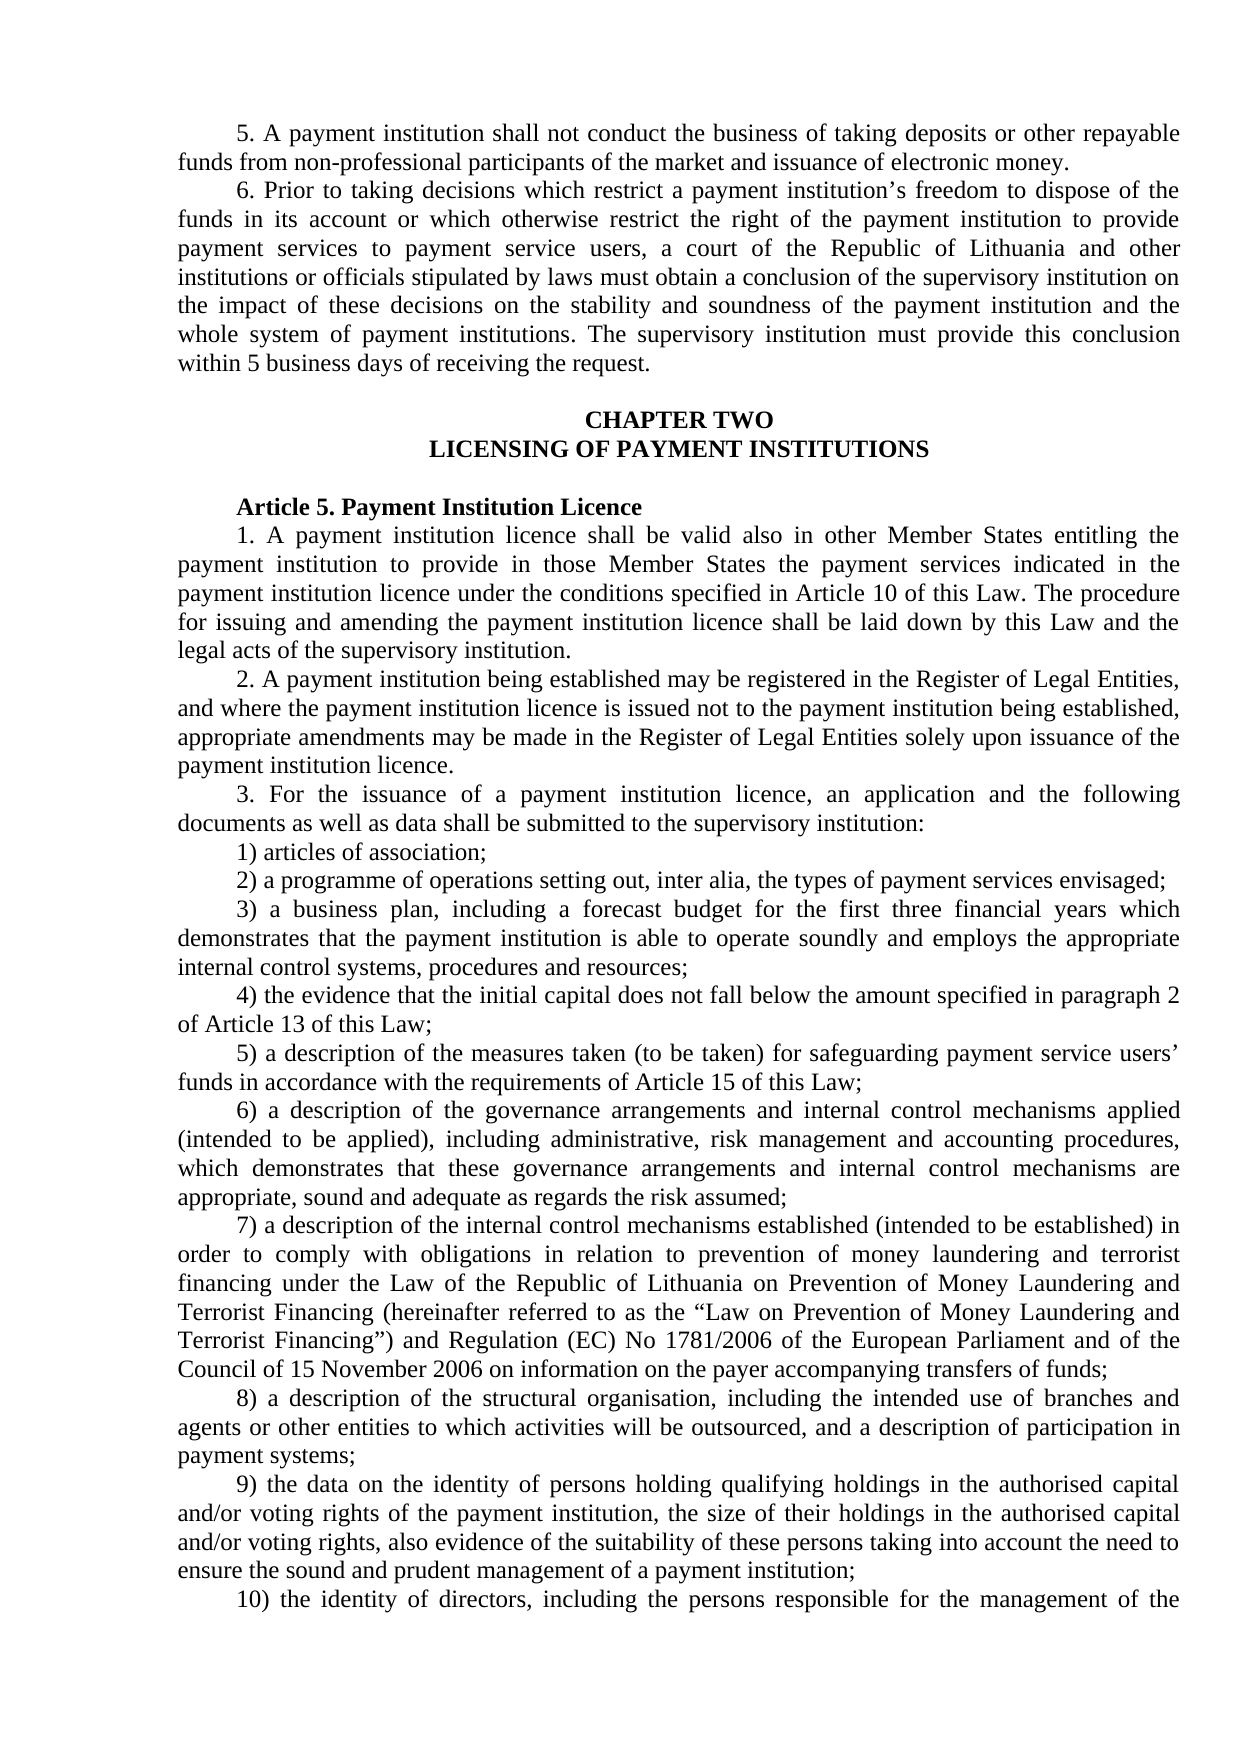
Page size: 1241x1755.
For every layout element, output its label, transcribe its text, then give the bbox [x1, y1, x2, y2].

text LICENSING OF PAYMENT INSTITUTIONS [177, 434, 1181, 463]
text 1. A payment institution licence shall be valid also in other Member States entitling the payment institution to provide in those Member States the payment services indicated in the payment institution licence under the conditions specified in Article 10 of this Law. The procedure for issuing and amending the payment institution licence shall be laid down by this Law and the legal acts of the supervisory institution. [177, 521, 1181, 664]
text 3) a business plan, including a forecast budget for the first three financial years which demonstrates that the payment institution is able to operate soundly and employs the appropriate internal control systems, procedures and resources; [177, 894, 1181, 981]
text 2) a programme of operations setting out, inter alia, the types of payment services envisaged; [177, 866, 1181, 894]
text Article 5. Payment Institution Licence [177, 492, 1181, 521]
text 10) the identity of directors, including the persons responsible for the management of the [177, 1584, 1181, 1613]
text 7) a description of the internal control mechanisms established (intended to be established) in order to comply with obligations in relation to prevention of money laundering and terrorist financing under the Law of the Republic of Lithuania on Prevention of Money Laundering and Terrorist Financing (hereinafter referred to as the “Law on Prevention of Money Laundering and Terrorist Financing”) and Regulation (EC) No 1781/2006 of the European Parliament and of the Council of 15 November 2006 on information on the payer accompanying transfers of funds; [177, 1211, 1181, 1383]
text 5) a description of the measures taken (to be taken) for safeguarding payment service users’ funds in accordance with the requirements of Article 15 of this Law; [177, 1038, 1181, 1096]
text 3. For the issuance of a payment institution licence, an application and the following documents as well as data shall be submitted to the supervisory institution: [177, 779, 1181, 837]
text CHAPTER TWO [177, 406, 1181, 434]
text 8) a description of the structural organisation, including the intended use of branches and agents or other entities to which activities will be outsourced, and a description of participation in payment systems; [177, 1383, 1181, 1469]
text 1) articles of association; [177, 837, 1181, 866]
text 6) a description of the governance arrangements and internal control mechanisms applied (intended to be applied), including administrative, risk management and accounting procedures, which demonstrates that these governance arrangements and internal control mechanisms are appropriate, sound and adequate as regards the risk assumed; [177, 1096, 1181, 1211]
text 5. A payment institution shall not conduct the business of taking deposits or other repayable funds from non-professional participants of the market and issuance of electronic money. [177, 118, 1181, 176]
text 6. Prior to taking decisions which restrict a payment institution’s freedom to dispose of the funds in its account or which otherwise restrict the right of the payment institution to provide payment services to payment service users, a court of the Republic of Lithuania and other institutions or officials stipulated by laws must obtain a conclusion of the supervisory institution on the impact of these decisions on the stability and soundness of the payment institution and the whole system of payment institutions. The supervisory institution must provide this conclusion within 5 business days of receiving the request. [177, 176, 1181, 377]
text 9) the data on the identity of persons holding qualifying holdings in the authorised capital and/or voting rights of the payment institution, the size of their holdings in the authorised capital and/or voting rights, also evidence of the suitability of these persons taking into account the need to ensure the sound and prudent management of a payment institution; [177, 1469, 1181, 1584]
text 4) the evidence that the initial capital does not fall below the amount specified in paragraph 2 of Article 13 of this Law; [177, 981, 1181, 1038]
text 2. A payment institution being established may be registered in the Register of Legal Entities, and where the payment institution licence is issued not to the payment institution being established, appropriate amendments may be made in the Register of Legal Entities solely upon issuance of the payment institution licence. [177, 664, 1181, 779]
